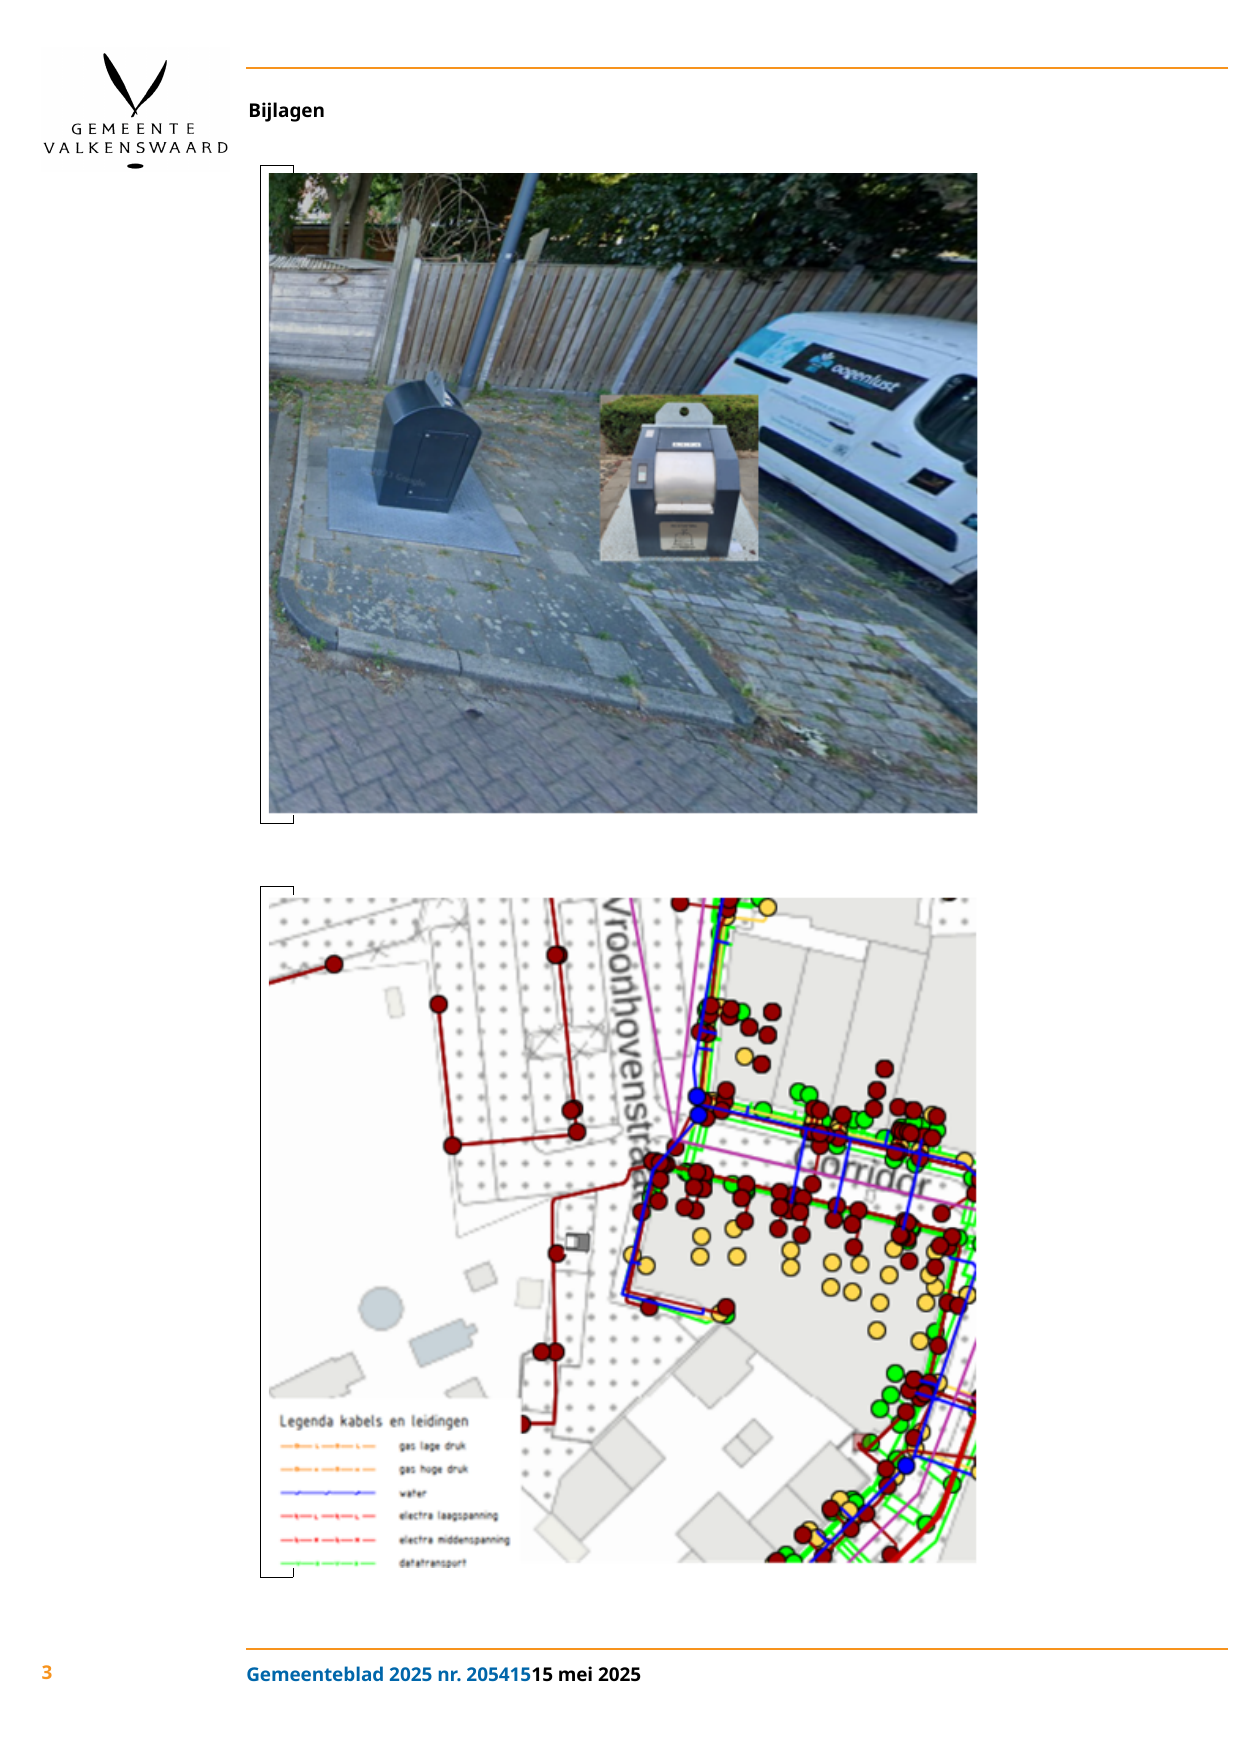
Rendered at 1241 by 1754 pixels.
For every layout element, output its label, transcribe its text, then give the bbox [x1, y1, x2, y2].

picture [268, 895, 978, 1568]
picture [268, 173, 978, 815]
picture [41, 47, 231, 172]
text Bijlagen [248, 95, 1152, 123]
